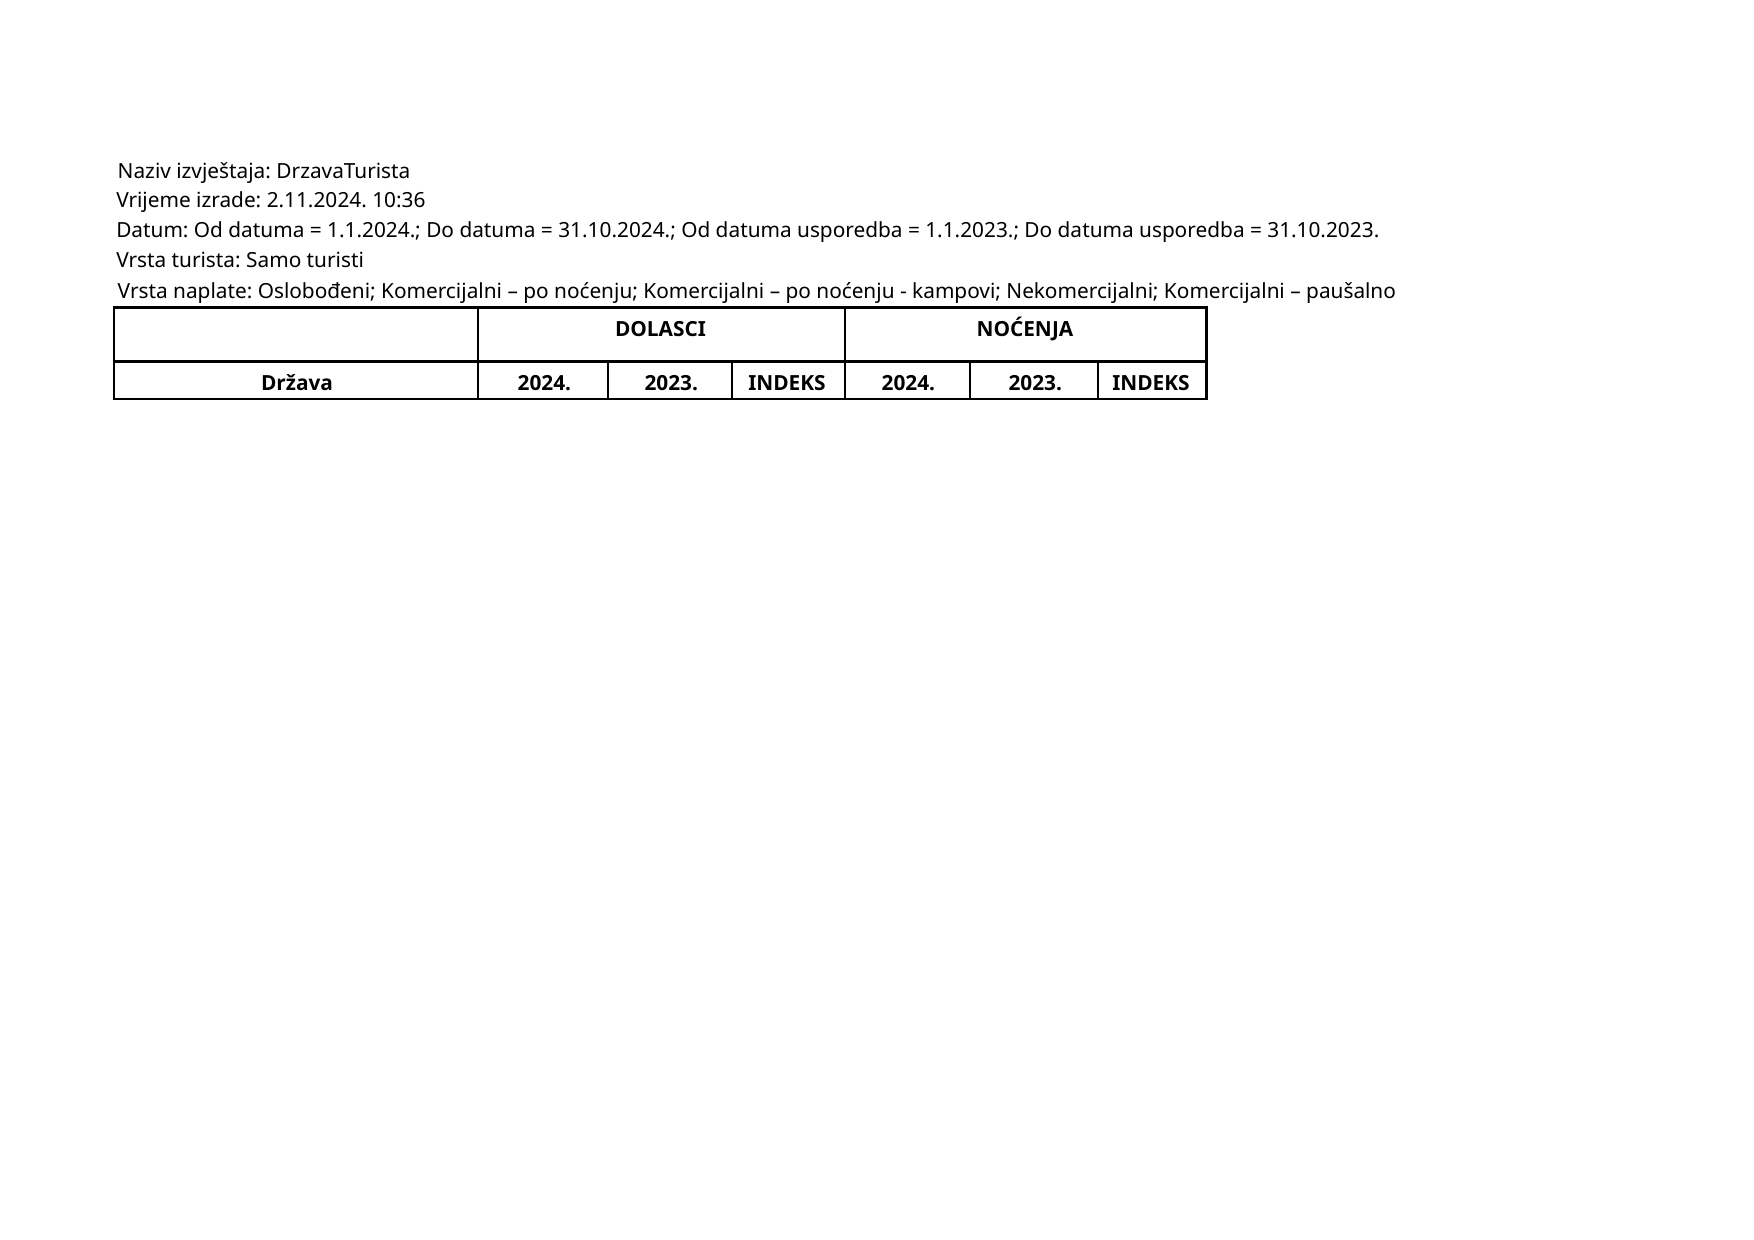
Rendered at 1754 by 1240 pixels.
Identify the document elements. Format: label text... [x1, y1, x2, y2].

table_cell Država [115, 363, 477, 398]
table_header [1098, 309, 1205, 360]
table_cell 2023. [609, 363, 731, 398]
table_cell INDEKS [1099, 363, 1205, 398]
table_cell 2024. [479, 363, 607, 398]
table_header [115, 309, 477, 360]
text Datum: Od datuma = 1.1.2024.; Do datuma = 31.10.2024.; Od datuma usporedba = 1.1.2023.; Do datuma usporedba = 31.10.2023. [116, 215, 1604, 244]
text Vrijeme izrade: 2.11.2024. 10:36 [116, 185, 1604, 213]
table_header [846, 309, 970, 360]
table_header DOLASCI [608, 309, 732, 360]
table_cell 2024. [846, 363, 969, 398]
table_header NOĆENJA [970, 309, 1098, 360]
text Vrsta turista: Samo turisti [116, 246, 1604, 274]
table_cell INDEKS [733, 363, 844, 398]
table_header [479, 309, 608, 360]
table_header [732, 309, 844, 360]
text Vrsta naplate: Oslobođeni; Komercijalni – po noćenju; Komercijalni – po noćenju - kampovi; Nekomercijalni; Komercijalni – paušalno [117, 276, 1604, 304]
table_cell 2023. [971, 363, 1097, 398]
